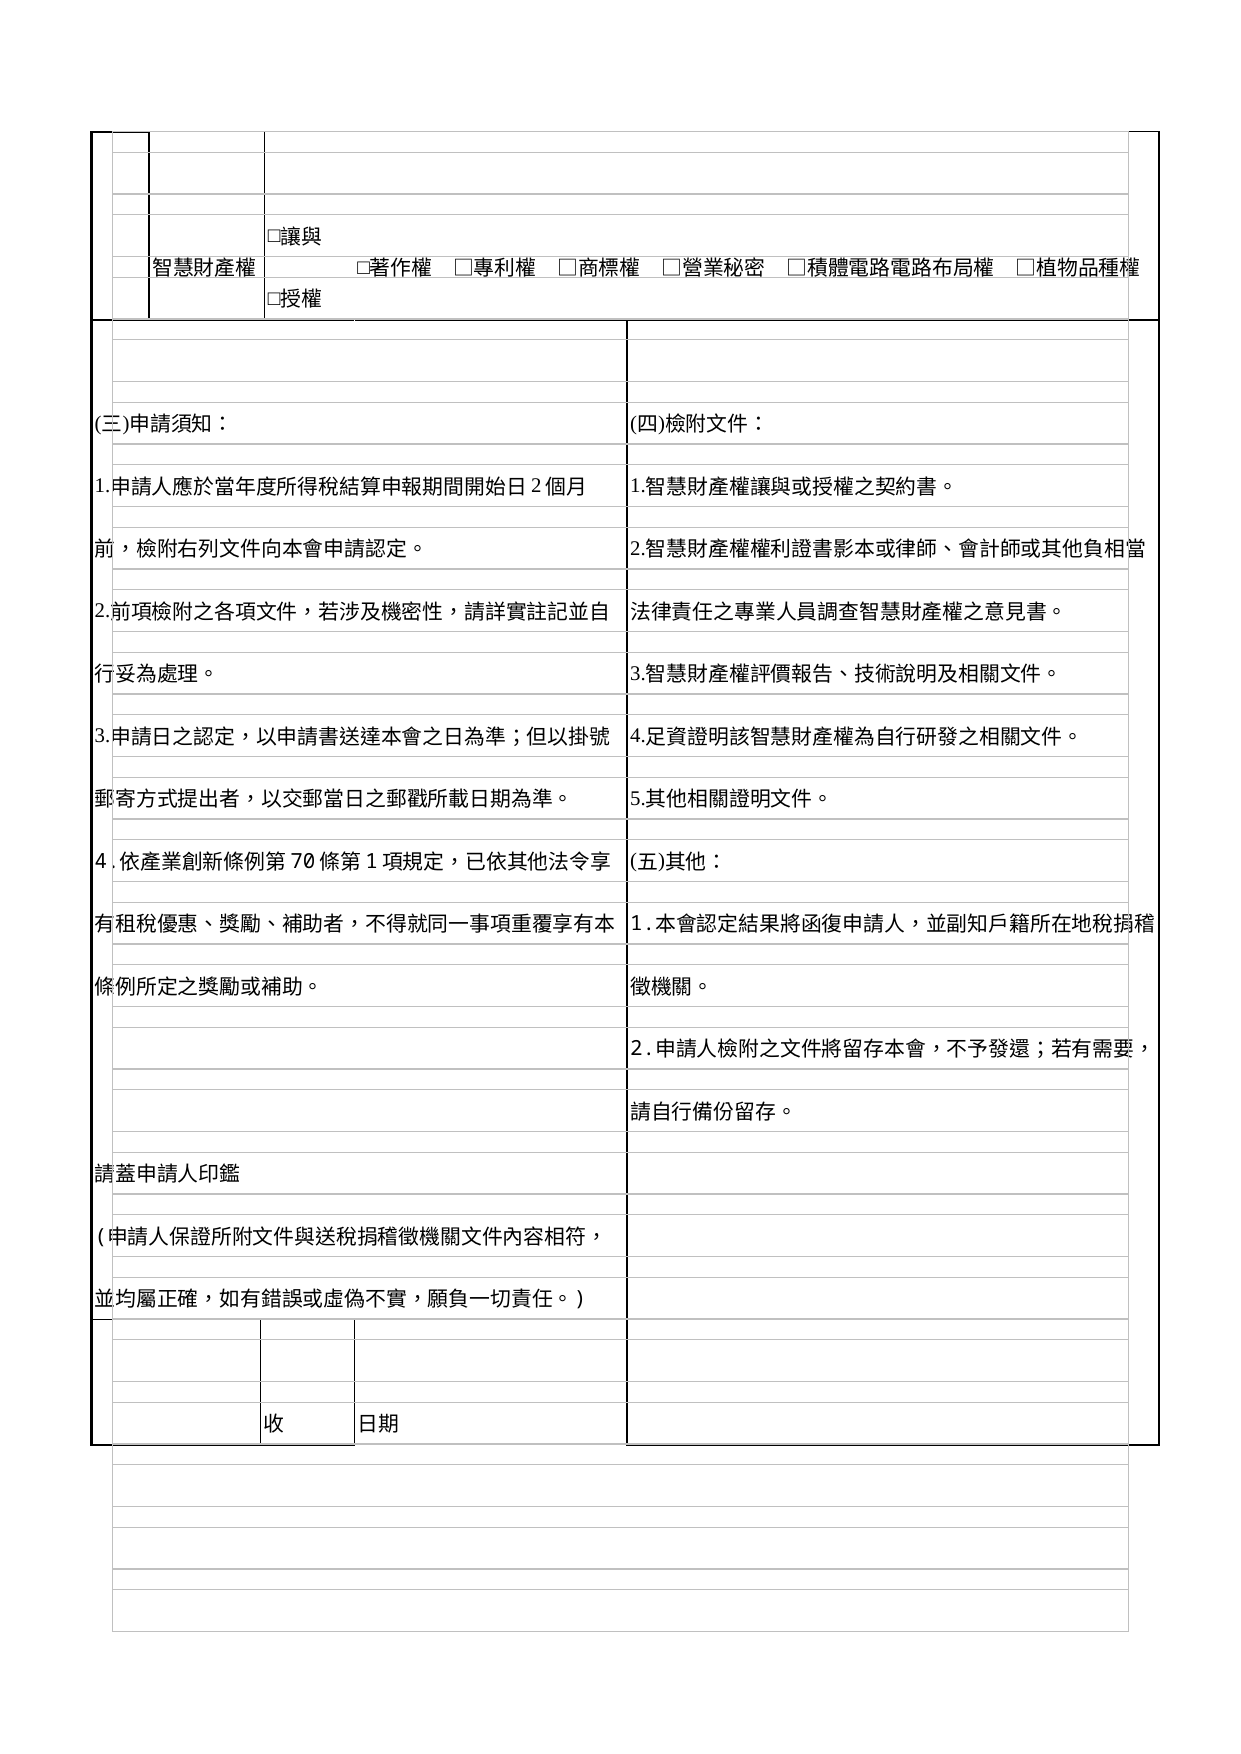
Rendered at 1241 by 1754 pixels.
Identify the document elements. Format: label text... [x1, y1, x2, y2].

table_cell [265, 153, 354, 193]
table_cell [265, 132, 354, 152]
table_cell 請蓋申請人印鑑 (申請人保證所附文件與送稅捐稽徵機關文件內容相符，並均屬正確，如有錯誤或虛偽不實，願負一切責任。) [113, 1257, 626, 1277]
table_cell 智慧財產權 [150, 132, 264, 152]
table_cell 智慧財產權 [150, 153, 264, 193]
table_cell [81, 319, 90, 1068]
table_cell (三)申請須知： 1.申請人應於當年度所得稅結算申報期間開始日2個月前，檢附右列文件向本會申請認定。 2.前項檢附之各項文件，若涉及機密性，請詳實註記並自行妥為處理。 3.申請日之認定，以申請書送達本會之日為準；但以掛號郵寄方式提出者，以交郵當日之郵戳所載日期為準。 4.依產業創新條例第70條第1項規定，已依其他法令享有租稅優惠、獎勵、補助者，不得就同一事項重覆享有本條例所定之獎勵或補助。 [113, 382, 626, 402]
table_cell □著作權 □專利權 □商標權 □營業秘密 □積體電路電路布局權 □植物品種權 [416, 257, 519, 277]
table_cell (三)申請須知： 1.申請人應於當年度所得稅結算申報期間開始日2個月前，檢附右列文件向本會申請認定。 2.前項檢附之各項文件，若涉及機密性，請詳實註記並自行妥為處理。 3.申請日之認定，以申請書送達本會之日為準；但以掛號郵寄方式提出者，以交郵當日之郵戳所載日期為準。 4.依產業創新條例第70條第1項規定，已依其他法令享有租稅優惠、獎勵、補助者，不得就同一事項重覆享有本條例所定之獎勵或補助。 [113, 820, 626, 839]
table_cell (三)申請須知： 1.申請人應於當年度所得稅結算申報期間開始日2個月前，檢附右列文件向本會申請認定。 2.前項檢附之各項文件，若涉及機密性，請詳實註記並自行妥為處理。 3.申請日之認定，以申請書送達本會之日為準；但以掛號郵寄方式提出者，以交郵當日之郵戳所載日期為準。 4.依產業創新條例第70條第1項規定，已依其他法令享有租稅優惠、獎勵、補助者，不得就同一事項重覆享有本條例所定之獎勵或補助。 [113, 632, 626, 652]
table_cell (四)檢附文件： 1.智慧財產權讓與或授權之契約書。 2.智慧財產權權利證書影本或律師、會計師或其他負相當法律責任之專業人員調查智慧財產權之意見書。 3.智慧財產權評價報告、技術說明及相關文件。 4.足資證明該智慧財產權為自行研發之相關文件。 5.其他相關證明文件。 (五)其他： 1.本會認定結果將函復申請人，並副知戶籍所在地稅捐稽徵機關。 2.申請人檢附之文件將留存本會，不予發還；若有需要，請自行備份留存。 [628, 1340, 1128, 1381]
table_cell (四)檢附文件： 1.智慧財產權讓與或授權之契約書。 2.智慧財產權權利證書影本或律師、會計師或其他負相當法律責任之專業人員調查智慧財產權之意見書。 3.智慧財產權評價報告、技術說明及相關文件。 4.足資證明該智慧財產權為自行研發之相關文件。 5.其他相關證明文件。 (五)其他： 1.本會認定結果將函復申請人，並副知戶籍所在地稅捐稽徵機關。 2.申請人檢附之文件將留存本會，不予發還；若有需要，請自行備份留存。 [628, 507, 1128, 527]
table_cell 金融監督管理委員會 收文字號 [113, 1403, 260, 1443]
table_cell □著作權 □專利權 □商標權 □營業秘密 □積體電路電路布局權 □植物品種權 [714, 257, 820, 277]
table_cell (三)申請須知： 1.申請人應於當年度所得稅結算申報期間開始日2個月前，檢附右列文件向本會申請認定。 2.前項檢附之各項文件，若涉及機密性，請詳實註記並自行妥為處理。 3.申請日之認定，以申請書送達本會之日為準；但以掛號郵寄方式提出者，以交郵當日之郵戳所載日期為準。 4.依產業創新條例第70條第1項規定，已依其他法令享有租稅優惠、獎勵、補助者，不得就同一事項重覆享有本條例所定之獎勵或補助。 [113, 321, 626, 339]
table_cell (四)檢附文件： 1.智慧財產權讓與或授權之契約書。 2.智慧財產權權利證書影本或律師、會計師或其他負相當法律責任之專業人員調查智慧財產權之意見書。 3.智慧財產權評價報告、技術說明及相關文件。 4.足資證明該智慧財產權為自行研發之相關文件。 5.其他相關證明文件。 (五)其他： 1.本會認定結果將函復申請人，並副知戶籍所在地稅捐稽徵機關。 2.申請人檢附之文件將留存本會，不予發還；若有需要，請自行備份留存。 [628, 653, 1128, 693]
table_cell □著作權 □專利權 □商標權 □營業秘密 □積體電路電路布局權 □植物品種權 [624, 257, 713, 277]
table_cell (四)檢附文件： 1.智慧財產權讓與或授權之契約書。 2.智慧財產權權利證書影本或律師、會計師或其他負相當法律責任之專業人員調查智慧財產權之意見書。 3.智慧財產權評價報告、技術說明及相關文件。 4.足資證明該智慧財產權為自行研發之相關文件。 5.其他相關證明文件。 (五)其他： 1.本會認定結果將函復申請人，並副知戶籍所在地稅捐稽徵機關。 2.申請人檢附之文件將留存本會，不予發還；若有需要，請自行備份留存。 [628, 1153, 1128, 1193]
table_cell (三)申請須知： 1.申請人應於當年度所得稅結算申報期間開始日2個月前，檢附右列文件向本會申請認定。 2.前項檢附之各項文件，若涉及機密性，請詳實註記並自行妥為處理。 3.申請日之認定，以申請書送達本會之日為準；但以掛號郵寄方式提出者，以交郵當日之郵戳所載日期為準。 4.依產業創新條例第70條第1項規定，已依其他法令享有租稅優惠、獎勵、補助者，不得就同一事項重覆享有本條例所定之獎勵或補助。 [113, 903, 626, 943]
table_cell (二) 申 請 人 [113, 215, 148, 256]
table_cell 請蓋申請人印鑑 (申請人保證所附文件與送稅捐稽徵機關文件內容相符，並均屬正確，如有錯誤或虛偽不實，願負一切責任。) [113, 1278, 626, 1318]
table_cell (四)檢附文件： 1.智慧財產權讓與或授權之契約書。 2.智慧財產權權利證書影本或律師、會計師或其他負相當法律責任之專業人員調查智慧財產權之意見書。 3.智慧財產權評價報告、技術說明及相關文件。 4.足資證明該智慧財產權為自行研發之相關文件。 5.其他相關證明文件。 (五)其他： 1.本會認定結果將函復申請人，並副知戶籍所在地稅捐稽徵機關。 2.申請人檢附之文件將留存本會，不予發還；若有需要，請自行備份留存。 [628, 321, 1128, 339]
table_cell □著作權 □專利權 □商標權 □營業秘密 □積體電路電路布局權 □植物品種權 [355, 132, 1128, 152]
table_cell (三)申請須知： 1.申請人應於當年度所得稅結算申報期間開始日2個月前，檢附右列文件向本會申請認定。 2.前項檢附之各項文件，若涉及機密性，請詳實註記並自行妥為處理。 3.申請日之認定，以申請書送達本會之日為準；但以掛號郵寄方式提出者，以交郵當日之郵戳所載日期為準。 4.依產業創新條例第70條第1項規定，已依其他法令享有租稅優惠、獎勵、補助者，不得就同一事項重覆享有本條例所定之獎勵或補助。 [93, 321, 112, 1068]
table_cell (三)申請須知： 1.申請人應於當年度所得稅結算申報期間開始日2個月前，檢附右列文件向本會申請認定。 2.前項檢附之各項文件，若涉及機密性，請詳實註記並自行妥為處理。 3.申請日之認定，以申請書送達本會之日為準；但以掛號郵寄方式提出者，以交郵當日之郵戳所載日期為準。 4.依產業創新條例第70條第1項規定，已依其他法令享有租稅優惠、獎勵、補助者，不得就同一事項重覆享有本條例所定之獎勵或補助。 [113, 1028, 626, 1068]
table_cell (四)檢附文件： 1.智慧財產權讓與或授權之契約書。 2.智慧財產權權利證書影本或律師、會計師或其他負相當法律責任之專業人員調查智慧財產權之意見書。 3.智慧財產權評價報告、技術說明及相關文件。 4.足資證明該智慧財產權為自行研發之相關文件。 5.其他相關證明文件。 (五)其他： 1.本會認定結果將函復申請人，並副知戶籍所在地稅捐稽徵機關。 2.申請人檢附之文件將留存本會，不予發還；若有需要，請自行備份留存。 [628, 1278, 1128, 1318]
table_cell (四)檢附文件： 1.智慧財產權讓與或授權之契約書。 2.智慧財產權權利證書影本或律師、會計師或其他負相當法律責任之專業人員調查智慧財產權之意見書。 3.智慧財產權評價報告、技術說明及相關文件。 4.足資證明該智慧財產權為自行研發之相關文件。 5.其他相關證明文件。 (五)其他： 1.本會認定結果將函復申請人，並副知戶籍所在地稅捐稽徵機關。 2.申請人檢附之文件將留存本會，不予發還；若有需要，請自行備份留存。 [628, 695, 1128, 714]
table_cell □讓與 [265, 215, 354, 256]
table_cell (三)申請須知： 1.申請人應於當年度所得稅結算申報期間開始日2個月前，檢附右列文件向本會申請認定。 2.前項檢附之各項文件，若涉及機密性，請詳實註記並自行妥為處理。 3.申請日之認定，以申請書送達本會之日為準；但以掛號郵寄方式提出者，以交郵當日之郵戳所載日期為準。 4.依產業創新條例第70條第1項規定，已依其他法令享有租稅優惠、獎勵、補助者，不得就同一事項重覆享有本條例所定之獎勵或補助。 [113, 840, 626, 881]
table_cell (三)申請須知： 1.申請人應於當年度所得稅結算申報期間開始日2個月前，檢附右列文件向本會申請認定。 2.前項檢附之各項文件，若涉及機密性，請詳實註記並自行妥為處理。 3.申請日之認定，以申請書送達本會之日為準；但以掛號郵寄方式提出者，以交郵當日之郵戳所載日期為準。 4.依產業創新條例第70條第1項規定，已依其他法令享有租稅優惠、獎勵、補助者，不得就同一事項重覆享有本條例所定之獎勵或補助。 [113, 778, 626, 818]
table_cell (三)申請須知： 1.申請人應於當年度所得稅結算申報期間開始日2個月前，檢附右列文件向本會申請認定。 2.前項檢附之各項文件，若涉及機密性，請詳實註記並自行妥為處理。 3.申請日之認定，以申請書送達本會之日為準；但以掛號郵寄方式提出者，以交郵當日之郵戳所載日期為準。 4.依產業創新條例第70條第1項規定，已依其他法令享有租稅優惠、獎勵、補助者，不得就同一事項重覆享有本條例所定之獎勵或補助。 [113, 965, 626, 1006]
table_cell (四)檢附文件： 1.智慧財產權讓與或授權之契約書。 2.智慧財產權權利證書影本或律師、會計師或其他負相當法律責任之專業人員調查智慧財產權之意見書。 3.智慧財產權評價報告、技術說明及相關文件。 4.足資證明該智慧財產權為自行研發之相關文件。 5.其他相關證明文件。 (五)其他： 1.本會認定結果將函復申請人，並副知戶籍所在地稅捐稽徵機關。 2.申請人檢附之文件將留存本會，不予發還；若有需要，請自行備份留存。 [628, 757, 1128, 777]
table_cell □著作權 □專利權 □商標權 □營業秘密 □積體電路電路布局權 □植物品種權 [355, 195, 1128, 214]
table_cell [261, 1382, 354, 1402]
table_cell [265, 195, 354, 214]
table_cell (三)申請須知： 1.申請人應於當年度所得稅結算申報期間開始日2個月前，檢附右列文件向本會申請認定。 2.前項檢附之各項文件，若涉及機密性，請詳實註記並自行妥為處理。 3.申請日之認定，以申請書送達本會之日為準；但以掛號郵寄方式提出者，以交郵當日之郵戳所載日期為準。 4.依產業創新條例第70條第1項規定，已依其他法令享有租稅優惠、獎勵、補助者，不得就同一事項重覆享有本條例所定之獎勵或補助。 [113, 403, 626, 443]
table_cell (四)檢附文件： 1.智慧財產權讓與或授權之契約書。 2.智慧財產權權利證書影本或律師、會計師或其他負相當法律責任之專業人員調查智慧財產權之意見書。 3.智慧財產權評價報告、技術說明及相關文件。 4.足資證明該智慧財產權為自行研發之相關文件。 5.其他相關證明文件。 (五)其他： 1.本會認定結果將函復申請人，並副知戶籍所在地稅捐稽徵機關。 2.申請人檢附之文件將留存本會，不予發還；若有需要，請自行備份留存。 [628, 590, 1128, 631]
table_cell (四)檢附文件： 1.智慧財產權讓與或授權之契約書。 2.智慧財產權權利證書影本或律師、會計師或其他負相當法律責任之專業人員調查智慧財產權之意見書。 3.智慧財產權評價報告、技術說明及相關文件。 4.足資證明該智慧財產權為自行研發之相關文件。 5.其他相關證明文件。 (五)其他： 1.本會認定結果將函復申請人，並副知戶籍所在地稅捐稽徵機關。 2.申請人檢附之文件將留存本會，不予發還；若有需要，請自行備份留存。 [628, 1382, 1128, 1402]
table_cell □著作權 □專利權 □商標權 □營業秘密 □積體電路電路布局權 □植物品種權 [978, 257, 1040, 277]
table_cell 請蓋申請人印鑑 (申請人保證所附文件與送稅捐稽徵機關文件內容相符，並均屬正確，如有錯誤或虛偽不實，願負一切責任。) [93, 1069, 112, 1318]
table_cell (四)檢附文件： 1.智慧財產權讓與或授權之契約書。 2.智慧財產權權利證書影本或律師、會計師或其他負相當法律責任之專業人員調查智慧財產權之意見書。 3.智慧財產權評價報告、技術說明及相關文件。 4.足資證明該智慧財產權為自行研發之相關文件。 5.其他相關證明文件。 (五)其他： 1.本會認定結果將函復申請人，並副知戶籍所在地稅捐稽徵機關。 2.申請人檢附之文件將留存本會，不予發還；若有需要，請自行備份留存。 [628, 1028, 1128, 1068]
table_cell 請蓋申請人印鑑 (申請人保證所附文件與送稅捐稽徵機關文件內容相符，並均屬正確，如有錯誤或虛偽不實，願負一切責任。) [113, 1132, 626, 1152]
table_cell (四)檢附文件： 1.智慧財產權讓與或授權之契約書。 2.智慧財產權權利證書影本或律師、會計師或其他負相當法律責任之專業人員調查智慧財產權之意見書。 3.智慧財產權評價報告、技術說明及相關文件。 4.足資證明該智慧財產權為自行研發之相關文件。 5.其他相關證明文件。 (五)其他： 1.本會認定結果將函復申請人，並副知戶籍所在地稅捐稽徵機關。 2.申請人檢附之文件將留存本會，不予發還；若有需要，請自行備份留存。 [628, 903, 1128, 943]
table_cell [355, 1340, 626, 1381]
table_cell (二) 申 請 人 [113, 257, 148, 277]
table_cell 智慧財產權 [150, 278, 264, 318]
table_cell 請蓋申請人印鑑 (申請人保證所附文件與送稅捐稽徵機關文件內容相符，並均屬正確，如有錯誤或虛偽不實，願負一切責任。) [113, 1195, 626, 1214]
table_cell (三)申請須知： 1.申請人應於當年度所得稅結算申報期間開始日2個月前，檢附右列文件向本會申請認定。 2.前項檢附之各項文件，若涉及機密性，請詳實註記並自行妥為處理。 3.申請日之認定，以申請書送達本會之日為準；但以掛號郵寄方式提出者，以交郵當日之郵戳所載日期為準。 4.依產業創新條例第70條第1項規定，已依其他法令享有租稅優惠、獎勵、補助者，不得就同一事項重覆享有本條例所定之獎勵或補助。 [113, 570, 626, 589]
table_cell (四)檢附文件： 1.智慧財產權讓與或授權之契約書。 2.智慧財產權權利證書影本或律師、會計師或其他負相當法律責任之專業人員調查智慧財產權之意見書。 3.智慧財產權評價報告、技術說明及相關文件。 4.足資證明該智慧財產權為自行研發之相關文件。 5.其他相關證明文件。 (五)其他： 1.本會認定結果將函復申請人，並副知戶籍所在地稅捐稽徵機關。 2.申請人檢附之文件將留存本會，不予發還；若有需要，請自行備份留存。 [628, 632, 1128, 652]
table_cell □著作權 □專利權 □商標權 □營業秘密 □積體電路電路布局權 □植物品種權 [813, 257, 977, 277]
table_cell (二) 申 請 人 [113, 278, 148, 318]
table_cell (四)檢附文件： 1.智慧財產權讓與或授權之契約書。 2.智慧財產權權利證書影本或律師、會計師或其他負相當法律責任之專業人員調查智慧財產權之意見書。 3.智慧財產權評價報告、技術說明及相關文件。 4.足資證明該智慧財產權為自行研發之相關文件。 5.其他相關證明文件。 (五)其他： 1.本會認定結果將函復申請人，並副知戶籍所在地稅捐稽徵機關。 2.申請人檢附之文件將留存本會，不予發還；若有需要，請自行備份留存。 [628, 1195, 1128, 1214]
table_cell (四)檢附文件： 1.智慧財產權讓與或授權之契約書。 2.智慧財產權權利證書影本或律師、會計師或其他負相當法律責任之專業人員調查智慧財產權之意見書。 3.智慧財產權評價報告、技術說明及相關文件。 4.足資證明該智慧財產權為自行研發之相關文件。 5.其他相關證明文件。 (五)其他： 1.本會認定結果將函復申請人，並副知戶籍所在地稅捐稽徵機關。 2.申請人檢附之文件將留存本會，不予發還；若有需要，請自行備份留存。 [628, 965, 1128, 1006]
table_cell (四)檢附文件： 1.智慧財產權讓與或授權之契約書。 2.智慧財產權權利證書影本或律師、會計師或其他負相當法律責任之專業人員調查智慧財產權之意見書。 3.智慧財產權評價報告、技術說明及相關文件。 4.足資證明該智慧財產權為自行研發之相關文件。 5.其他相關證明文件。 (五)其他： 1.本會認定結果將函復申請人，並副知戶籍所在地稅捐稽徵機關。 2.申請人檢附之文件將留存本會，不予發還；若有需要，請自行備份留存。 [628, 1070, 1128, 1089]
table_cell (三)申請須知： 1.申請人應於當年度所得稅結算申報期間開始日2個月前，檢附右列文件向本會申請認定。 2.前項檢附之各項文件，若涉及機密性，請詳實註記並自行妥為處理。 3.申請日之認定，以申請書送達本會之日為準；但以掛號郵寄方式提出者，以交郵當日之郵戳所載日期為準。 4.依產業創新條例第70條第1項規定，已依其他法令享有租稅優惠、獎勵、補助者，不得就同一事項重覆享有本條例所定之獎勵或補助。 [113, 653, 626, 693]
table_cell 金融監督管理委員會 收文字號 [93, 1320, 112, 1443]
table_cell 智慧財產權 [150, 195, 264, 214]
table_cell (四)檢附文件： 1.智慧財產權讓與或授權之契約書。 2.智慧財產權權利證書影本或律師、會計師或其他負相當法律責任之專業人員調查智慧財產權之意見書。 3.智慧財產權評價報告、技術說明及相關文件。 4.足資證明該智慧財產權為自行研發之相關文件。 5.其他相關證明文件。 (五)其他： 1.本會認定結果將函復申請人，並副知戶籍所在地稅捐稽徵機關。 2.申請人檢附之文件將留存本會，不予發還；若有需要，請自行備份留存。 [628, 945, 1128, 964]
table_cell (四)檢附文件： 1.智慧財產權讓與或授權之契約書。 2.智慧財產權權利證書影本或律師、會計師或其他負相當法律責任之專業人員調查智慧財產權之意見書。 3.智慧財產權評價報告、技術說明及相關文件。 4.足資證明該智慧財產權為自行研發之相關文件。 5.其他相關證明文件。 (五)其他： 1.本會認定結果將函復申請人，並副知戶籍所在地稅捐稽徵機關。 2.申請人檢附之文件將留存本會，不予發還；若有需要，請自行備份留存。 [628, 445, 1128, 464]
table_cell 金融監督管理委員會 收文字號 [113, 1382, 260, 1402]
table_cell (四)檢附文件： 1.智慧財產權讓與或授權之契約書。 2.智慧財產權權利證書影本或律師、會計師或其他負相當法律責任之專業人員調查智慧財產權之意見書。 3.智慧財產權評價報告、技術說明及相關文件。 4.足資證明該智慧財產權為自行研發之相關文件。 5.其他相關證明文件。 (五)其他： 1.本會認定結果將函復申請人，並副知戶籍所在地稅捐稽徵機關。 2.申請人檢附之文件將留存本會，不予發還；若有需要，請自行備份留存。 [628, 403, 1128, 443]
table_cell (三)申請須知： 1.申請人應於當年度所得稅結算申報期間開始日2個月前，檢附右列文件向本會申請認定。 2.前項檢附之各項文件，若涉及機密性，請詳實註記並自行妥為處理。 3.申請日之認定，以申請書送達本會之日為準；但以掛號郵寄方式提出者，以交郵當日之郵戳所載日期為準。 4.依產業創新條例第70條第1項規定，已依其他法令享有租稅優惠、獎勵、補助者，不得就同一事項重覆享有本條例所定之獎勵或補助。 [113, 340, 626, 381]
table_cell (三)申請須知： 1.申請人應於當年度所得稅結算申報期間開始日2個月前，檢附右列文件向本會申請認定。 2.前項檢附之各項文件，若涉及機密性，請詳實註記並自行妥為處理。 3.申請日之認定，以申請書送達本會之日為準；但以掛號郵寄方式提出者，以交郵當日之郵戳所載日期為準。 4.依產業創新條例第70條第1項規定，已依其他法令享有租稅優惠、獎勵、補助者，不得就同一事項重覆享有本條例所定之獎勵或補助。 [113, 757, 626, 777]
table_cell [355, 1382, 626, 1402]
table_cell (四)檢附文件： 1.智慧財產權讓與或授權之契約書。 2.智慧財產權權利證書影本或律師、會計師或其他負相當法律責任之專業人員調查智慧財產權之意見書。 3.智慧財產權評價報告、技術說明及相關文件。 4.足資證明該智慧財產權為自行研發之相關文件。 5.其他相關證明文件。 (五)其他： 1.本會認定結果將函復申請人，並副知戶籍所在地稅捐稽徵機關。 2.申請人檢附之文件將留存本會，不予發還；若有需要，請自行備份留存。 [628, 840, 1128, 881]
table_cell (二) 申 請 人 [113, 195, 148, 214]
table_cell (三)申請須知： 1.申請人應於當年度所得稅結算申報期間開始日2個月前，檢附右列文件向本會申請認定。 2.前項檢附之各項文件，若涉及機密性，請詳實註記並自行妥為處理。 3.申請日之認定，以申請書送達本會之日為準；但以掛號郵寄方式提出者，以交郵當日之郵戳所載日期為準。 4.依產業創新條例第70條第1項規定，已依其他法令享有租稅優惠、獎勵、補助者，不得就同一事項重覆享有本條例所定之獎勵或補助。 [113, 882, 626, 902]
table_cell (三)申請須知： 1.申請人應於當年度所得稅結算申報期間開始日2個月前，檢附右列文件向本會申請認定。 2.前項檢附之各項文件，若涉及機密性，請詳實註記並自行妥為處理。 3.申請日之認定，以申請書送達本會之日為準；但以掛號郵寄方式提出者，以交郵當日之郵戳所載日期為準。 4.依產業創新條例第70條第1項規定，已依其他法令享有租稅優惠、獎勵、補助者，不得就同一事項重覆享有本條例所定之獎勵或補助。 [113, 445, 626, 464]
table_cell [265, 257, 354, 277]
table_cell (四)檢附文件： 1.智慧財產權讓與或授權之契約書。 2.智慧財產權權利證書影本或律師、會計師或其他負相當法律責任之專業人員調查智慧財產權之意見書。 3.智慧財產權評價報告、技術說明及相關文件。 4.足資證明該智慧財產權為自行研發之相關文件。 5.其他相關證明文件。 (五)其他： 1.本會認定結果將函復申請人，並副知戶籍所在地稅捐稽徵機關。 2.申請人檢附之文件將留存本會，不予發還；若有需要，請自行備份留存。 [1129, 321, 1158, 1443]
table_cell (四)檢附文件： 1.智慧財產權讓與或授權之契約書。 2.智慧財產權權利證書影本或律師、會計師或其他負相當法律責任之專業人員調查智慧財產權之意見書。 3.智慧財產權評價報告、技術說明及相關文件。 4.足資證明該智慧財產權為自行研發之相關文件。 5.其他相關證明文件。 (五)其他： 1.本會認定結果將函復申請人，並副知戶籍所在地稅捐稽徵機關。 2.申請人檢附之文件將留存本會，不予發還；若有需要，請自行備份留存。 [628, 1257, 1128, 1277]
table_cell 收 [261, 1403, 354, 1443]
table_cell (四)檢附文件： 1.智慧財產權讓與或授權之契約書。 2.智慧財產權權利證書影本或律師、會計師或其他負相當法律責任之專業人員調查智慧財產權之意見書。 3.智慧財產權評價報告、技術說明及相關文件。 4.足資證明該智慧財產權為自行研發之相關文件。 5.其他相關證明文件。 (五)其他： 1.本會認定結果將函復申請人，並副知戶籍所在地稅捐稽徵機關。 2.申請人檢附之文件將留存本會，不予發還；若有需要，請自行備份留存。 [628, 382, 1128, 402]
table_cell □著作權 □專利權 □商標權 □營業秘密 □積體電路電路布局權 □植物品種權 [520, 257, 588, 277]
table_cell (三)申請須知： 1.申請人應於當年度所得稅結算申報期間開始日2個月前，檢附右列文件向本會申請認定。 2.前項檢附之各項文件，若涉及機密性，請詳實註記並自行妥為處理。 3.申請日之認定，以申請書送達本會之日為準；但以掛號郵寄方式提出者，以交郵當日之郵戳所載日期為準。 4.依產業創新條例第70條第1項規定，已依其他法令享有租稅優惠、獎勵、補助者，不得就同一事項重覆享有本條例所定之獎勵或補助。 [113, 715, 626, 756]
table_cell [81, 131, 90, 318]
table_cell (四)檢附文件： 1.智慧財產權讓與或授權之契約書。 2.智慧財產權權利證書影本或律師、會計師或其他負相當法律責任之專業人員調查智慧財產權之意見書。 3.智慧財產權評價報告、技術說明及相關文件。 4.足資證明該智慧財產權為自行研發之相關文件。 5.其他相關證明文件。 (五)其他： 1.本會認定結果將函復申請人，並副知戶籍所在地稅捐稽徵機關。 2.申請人檢附之文件將留存本會，不予發還；若有需要，請自行備份留存。 [628, 1007, 1128, 1027]
table_cell 智慧財產權 [216, 257, 239, 277]
table_cell 金融監督管理委員會 收文字號 [113, 1340, 260, 1381]
table_cell □授權 [265, 278, 354, 318]
table_cell (三)申請須知： 1.申請人應於當年度所得稅結算申報期間開始日2個月前，檢附右列文件向本會申請認定。 2.前項檢附之各項文件，若涉及機密性，請詳實註記並自行妥為處理。 3.申請日之認定，以申請書送達本會之日為準；但以掛號郵寄方式提出者，以交郵當日之郵戳所載日期為準。 4.依產業創新條例第70條第1項規定，已依其他法令享有租稅優惠、獎勵、補助者，不得就同一事項重覆享有本條例所定之獎勵或補助。 [113, 507, 626, 527]
table_cell 日期 [355, 1403, 626, 1443]
table_cell (四)檢附文件： 1.智慧財產權讓與或授權之契約書。 2.智慧財產權權利證書影本或律師、會計師或其他負相當法律責任之專業人員調查智慧財產權之意見書。 3.智慧財產權評價報告、技術說明及相關文件。 4.足資證明該智慧財產權為自行研發之相關文件。 5.其他相關證明文件。 (五)其他： 1.本會認定結果將函復申請人，並副知戶籍所在地稅捐稽徵機關。 2.申請人檢附之文件將留存本會，不予發還；若有需要，請自行備份留存。 [628, 528, 1128, 568]
table_cell □著作權 □專利權 □商標權 □營業秘密 □積體電路電路布局權 □植物品種權 [1129, 132, 1158, 318]
table_cell [81, 1069, 90, 1318]
table_cell (四)檢附文件： 1.智慧財產權讓與或授權之契約書。 2.智慧財產權權利證書影本或律師、會計師或其他負相當法律責任之專業人員調查智慧財產權之意見書。 3.智慧財產權評價報告、技術說明及相關文件。 4.足資證明該智慧財產權為自行研發之相關文件。 5.其他相關證明文件。 (五)其他： 1.本會認定結果將函復申請人，並副知戶籍所在地稅捐稽徵機關。 2.申請人檢附之文件將留存本會，不予發還；若有需要，請自行備份留存。 [628, 465, 1128, 506]
table_cell [81, 1319, 90, 1443]
table_cell (四)檢附文件： 1.智慧財產權讓與或授權之契約書。 2.智慧財產權權利證書影本或律師、會計師或其他負相當法律責任之專業人員調查智慧財產權之意見書。 3.智慧財產權評價報告、技術說明及相關文件。 4.足資證明該智慧財產權為自行研發之相關文件。 5.其他相關證明文件。 (五)其他： 1.本會認定結果將函復申請人，並副知戶籍所在地稅捐稽徵機關。 2.申請人檢附之文件將留存本會，不予發還；若有需要，請自行備份留存。 [628, 340, 1128, 381]
table_cell 請蓋申請人印鑑 (申請人保證所附文件與送稅捐稽徵機關文件內容相符，並均屬正確，如有錯誤或虛偽不實，願負一切責任。) [113, 1215, 626, 1256]
table_cell □著作權 □專利權 □商標權 □營業秘密 □積體電路電路布局權 □植物品種權 [355, 153, 1128, 193]
table_cell (四)檢附文件： 1.智慧財產權讓與或授權之契約書。 2.智慧財產權權利證書影本或律師、會計師或其他負相當法律責任之專業人員調查智慧財產權之意見書。 3.智慧財產權評價報告、技術說明及相關文件。 4.足資證明該智慧財產權為自行研發之相關文件。 5.其他相關證明文件。 (五)其他： 1.本會認定結果將函復申請人，並副知戶籍所在地稅捐稽徵機關。 2.申請人檢附之文件將留存本會，不予發還；若有需要，請自行備份留存。 [628, 882, 1128, 902]
table_cell □著作權 □專利權 □商標權 □營業秘密 □積體電路電路布局權 □植物品種權 [355, 215, 1128, 256]
table_cell (三)申請須知： 1.申請人應於當年度所得稅結算申報期間開始日2個月前，檢附右列文件向本會申請認定。 2.前項檢附之各項文件，若涉及機密性，請詳實註記並自行妥為處理。 3.申請日之認定，以申請書送達本會之日為準；但以掛號郵寄方式提出者，以交郵當日之郵戳所載日期為準。 4.依產業創新條例第70條第1項規定，已依其他法令享有租稅優惠、獎勵、補助者，不得就同一事項重覆享有本條例所定之獎勵或補助。 [113, 590, 626, 631]
table_cell □著作權 □專利權 □商標權 □營業秘密 □積體電路電路布局權 □植物品種權 [355, 278, 1128, 318]
table_cell 智慧財產權 [150, 257, 224, 277]
table_cell (三)申請須知： 1.申請人應於當年度所得稅結算申報期間開始日2個月前，檢附右列文件向本會申請認定。 2.前項檢附之各項文件，若涉及機密性，請詳實註記並自行妥為處理。 3.申請日之認定，以申請書送達本會之日為準；但以掛號郵寄方式提出者，以交郵當日之郵戳所載日期為準。 4.依產業創新條例第70條第1項規定，已依其他法令享有租稅優惠、獎勵、補助者，不得就同一事項重覆享有本條例所定之獎勵或補助。 [113, 528, 626, 568]
table_cell 請蓋申請人印鑑 (申請人保證所附文件與送稅捐稽徵機關文件內容相符，並均屬正確，如有錯誤或虛偽不實，願負一切責任。) [113, 1070, 626, 1089]
table_cell [355, 1320, 626, 1339]
table_cell 請蓋申請人印鑑 (申請人保證所附文件與送稅捐稽徵機關文件內容相符，並均屬正確，如有錯誤或虛偽不實，願負一切責任。) [113, 1153, 626, 1193]
table_cell □著作權 □專利權 □商標權 □營業秘密 □積體電路電路布局權 □植物品種權 [1041, 257, 1123, 277]
table_cell (四)檢附文件： 1.智慧財產權讓與或授權之契約書。 2.智慧財產權權利證書影本或律師、會計師或其他負相當法律責任之專業人員調查智慧財產權之意見書。 3.智慧財產權評價報告、技術說明及相關文件。 4.足資證明該智慧財產權為自行研發之相關文件。 5.其他相關證明文件。 (五)其他： 1.本會認定結果將函復申請人，並副知戶籍所在地稅捐稽徵機關。 2.申請人檢附之文件將留存本會，不予發還；若有需要，請自行備份留存。 [628, 820, 1128, 839]
table_cell [261, 1320, 354, 1339]
table_cell (四)檢附文件： 1.智慧財產權讓與或授權之契約書。 2.智慧財產權權利證書影本或律師、會計師或其他負相當法律責任之專業人員調查智慧財產權之意見書。 3.智慧財產權評價報告、技術說明及相關文件。 4.足資證明該智慧財產權為自行研發之相關文件。 5.其他相關證明文件。 (五)其他： 1.本會認定結果將函復申請人，並副知戶籍所在地稅捐稽徵機關。 2.申請人檢附之文件將留存本會，不予發還；若有需要，請自行備份留存。 [628, 715, 1128, 756]
table_cell (三)申請須知： 1.申請人應於當年度所得稅結算申報期間開始日2個月前，檢附右列文件向本會申請認定。 2.前項檢附之各項文件，若涉及機密性，請詳實註記並自行妥為處理。 3.申請日之認定，以申請書送達本會之日為準；但以掛號郵寄方式提出者，以交郵當日之郵戳所載日期為準。 4.依產業創新條例第70條第1項規定，已依其他法令享有租稅優惠、獎勵、補助者，不得就同一事項重覆享有本條例所定之獎勵或補助。 [113, 695, 626, 714]
table_cell (四)檢附文件： 1.智慧財產權讓與或授權之契約書。 2.智慧財產權權利證書影本或律師、會計師或其他負相當法律責任之專業人員調查智慧財產權之意見書。 3.智慧財產權評價報告、技術說明及相關文件。 4.足資證明該智慧財產權為自行研發之相關文件。 5.其他相關證明文件。 (五)其他： 1.本會認定結果將函復申請人，並副知戶籍所在地稅捐稽徵機關。 2.申請人檢附之文件將留存本會，不予發還；若有需要，請自行備份留存。 [628, 1132, 1128, 1152]
table_cell 智慧財產權 [240, 257, 264, 277]
table_cell 金融監督管理委員會 收文字號 [113, 1320, 260, 1339]
table_cell (四)檢附文件： 1.智慧財產權讓與或授權之契約書。 2.智慧財產權權利證書影本或律師、會計師或其他負相當法律責任之專業人員調查智慧財產權之意見書。 3.智慧財產權評價報告、技術說明及相關文件。 4.足資證明該智慧財產權為自行研發之相關文件。 5.其他相關證明文件。 (五)其他： 1.本會認定結果將函復申請人，並副知戶籍所在地稅捐稽徵機關。 2.申請人檢附之文件將留存本會，不予發還；若有需要，請自行備份留存。 [628, 778, 1128, 818]
table_cell (三)申請須知： 1.申請人應於當年度所得稅結算申報期間開始日2個月前，檢附右列文件向本會申請認定。 2.前項檢附之各項文件，若涉及機密性，請詳實註記並自行妥為處理。 3.申請日之認定，以申請書送達本會之日為準；但以掛號郵寄方式提出者，以交郵當日之郵戳所載日期為準。 4.依產業創新條例第70條第1項規定，已依其他法令享有租稅優惠、獎勵、補助者，不得就同一事項重覆享有本條例所定之獎勵或補助。 [113, 465, 626, 506]
table_cell (四)檢附文件： 1.智慧財產權讓與或授權之契約書。 2.智慧財產權權利證書影本或律師、會計師或其他負相當法律責任之專業人員調查智慧財產權之意見書。 3.智慧財產權評價報告、技術說明及相關文件。 4.足資證明該智慧財產權為自行研發之相關文件。 5.其他相關證明文件。 (五)其他： 1.本會認定結果將函復申請人，並副知戶籍所在地稅捐稽徵機關。 2.申請人檢附之文件將留存本會，不予發還；若有需要，請自行備份留存。 [628, 1403, 1128, 1443]
table_cell (四)檢附文件： 1.智慧財產權讓與或授權之契約書。 2.智慧財產權權利證書影本或律師、會計師或其他負相當法律責任之專業人員調查智慧財產權之意見書。 3.智慧財產權評價報告、技術說明及相關文件。 4.足資證明該智慧財產權為自行研發之相關文件。 5.其他相關證明文件。 (五)其他： 1.本會認定結果將函復申請人，並副知戶籍所在地稅捐稽徵機關。 2.申請人檢附之文件將留存本會，不予發還；若有需要，請自行備份留存。 [628, 1320, 1128, 1339]
table_cell (四)檢附文件： 1.智慧財產權讓與或授權之契約書。 2.智慧財產權權利證書影本或律師、會計師或其他負相當法律責任之專業人員調查智慧財產權之意見書。 3.智慧財產權評價報告、技術說明及相關文件。 4.足資證明該智慧財產權為自行研發之相關文件。 5.其他相關證明文件。 (五)其他： 1.本會認定結果將函復申請人，並副知戶籍所在地稅捐稽徵機關。 2.申請人檢附之文件將留存本會，不予發還；若有需要，請自行備份留存。 [628, 570, 1128, 589]
table_cell (四)檢附文件： 1.智慧財產權讓與或授權之契約書。 2.智慧財產權權利證書影本或律師、會計師或其他負相當法律責任之專業人員調查智慧財產權之意見書。 3.智慧財產權評價報告、技術說明及相關文件。 4.足資證明該智慧財產權為自行研發之相關文件。 5.其他相關證明文件。 (五)其他： 1.本會認定結果將函復申請人，並副知戶籍所在地稅捐稽徵機關。 2.申請人檢附之文件將留存本會，不予發還；若有需要，請自行備份留存。 [628, 1215, 1128, 1256]
table_cell [261, 1340, 354, 1381]
table_cell (三)申請須知： 1.申請人應於當年度所得稅結算申報期間開始日2個月前，檢附右列文件向本會申請認定。 2.前項檢附之各項文件，若涉及機密性，請詳實註記並自行妥為處理。 3.申請日之認定，以申請書送達本會之日為準；但以掛號郵寄方式提出者，以交郵當日之郵戳所載日期為準。 4.依產業創新條例第70條第1項規定，已依其他法令享有租稅優惠、獎勵、補助者，不得就同一事項重覆享有本條例所定之獎勵或補助。 [113, 1007, 626, 1027]
table_cell (二) 申 請 人 [113, 133, 148, 152]
table_cell (三)申請須知： 1.申請人應於當年度所得稅結算申報期間開始日2個月前，檢附右列文件向本會申請認定。 2.前項檢附之各項文件，若涉及機密性，請詳實註記並自行妥為處理。 3.申請日之認定，以申請書送達本會之日為準；但以掛號郵寄方式提出者，以交郵當日之郵戳所載日期為準。 4.依產業創新條例第70條第1項規定，已依其他法令享有租稅優惠、獎勵、補助者，不得就同一事項重覆享有本條例所定之獎勵或補助。 [113, 945, 626, 964]
table_cell □著作權 □專利權 □商標權 □營業秘密 □積體電路電路布局權 □植物品種權 [355, 257, 415, 277]
table_cell (二) 申 請 人 [93, 133, 112, 318]
table_cell (二) 申 請 人 [113, 153, 148, 193]
table_cell (四)檢附文件： 1.智慧財產權讓與或授權之契約書。 2.智慧財產權權利證書影本或律師、會計師或其他負相當法律責任之專業人員調查智慧財產權之意見書。 3.智慧財產權評價報告、技術說明及相關文件。 4.足資證明該智慧財產權為自行研發之相關文件。 5.其他相關證明文件。 (五)其他： 1.本會認定結果將函復申請人，並副知戶籍所在地稅捐稽徵機關。 2.申請人檢附之文件將留存本會，不予發還；若有需要，請自行備份留存。 [628, 1090, 1128, 1131]
table_cell 請蓋申請人印鑑 (申請人保證所附文件與送稅捐稽徵機關文件內容相符，並均屬正確，如有錯誤或虛偽不實，願負一切責任。) [113, 1090, 626, 1131]
table_cell 智慧財產權 [150, 215, 264, 256]
